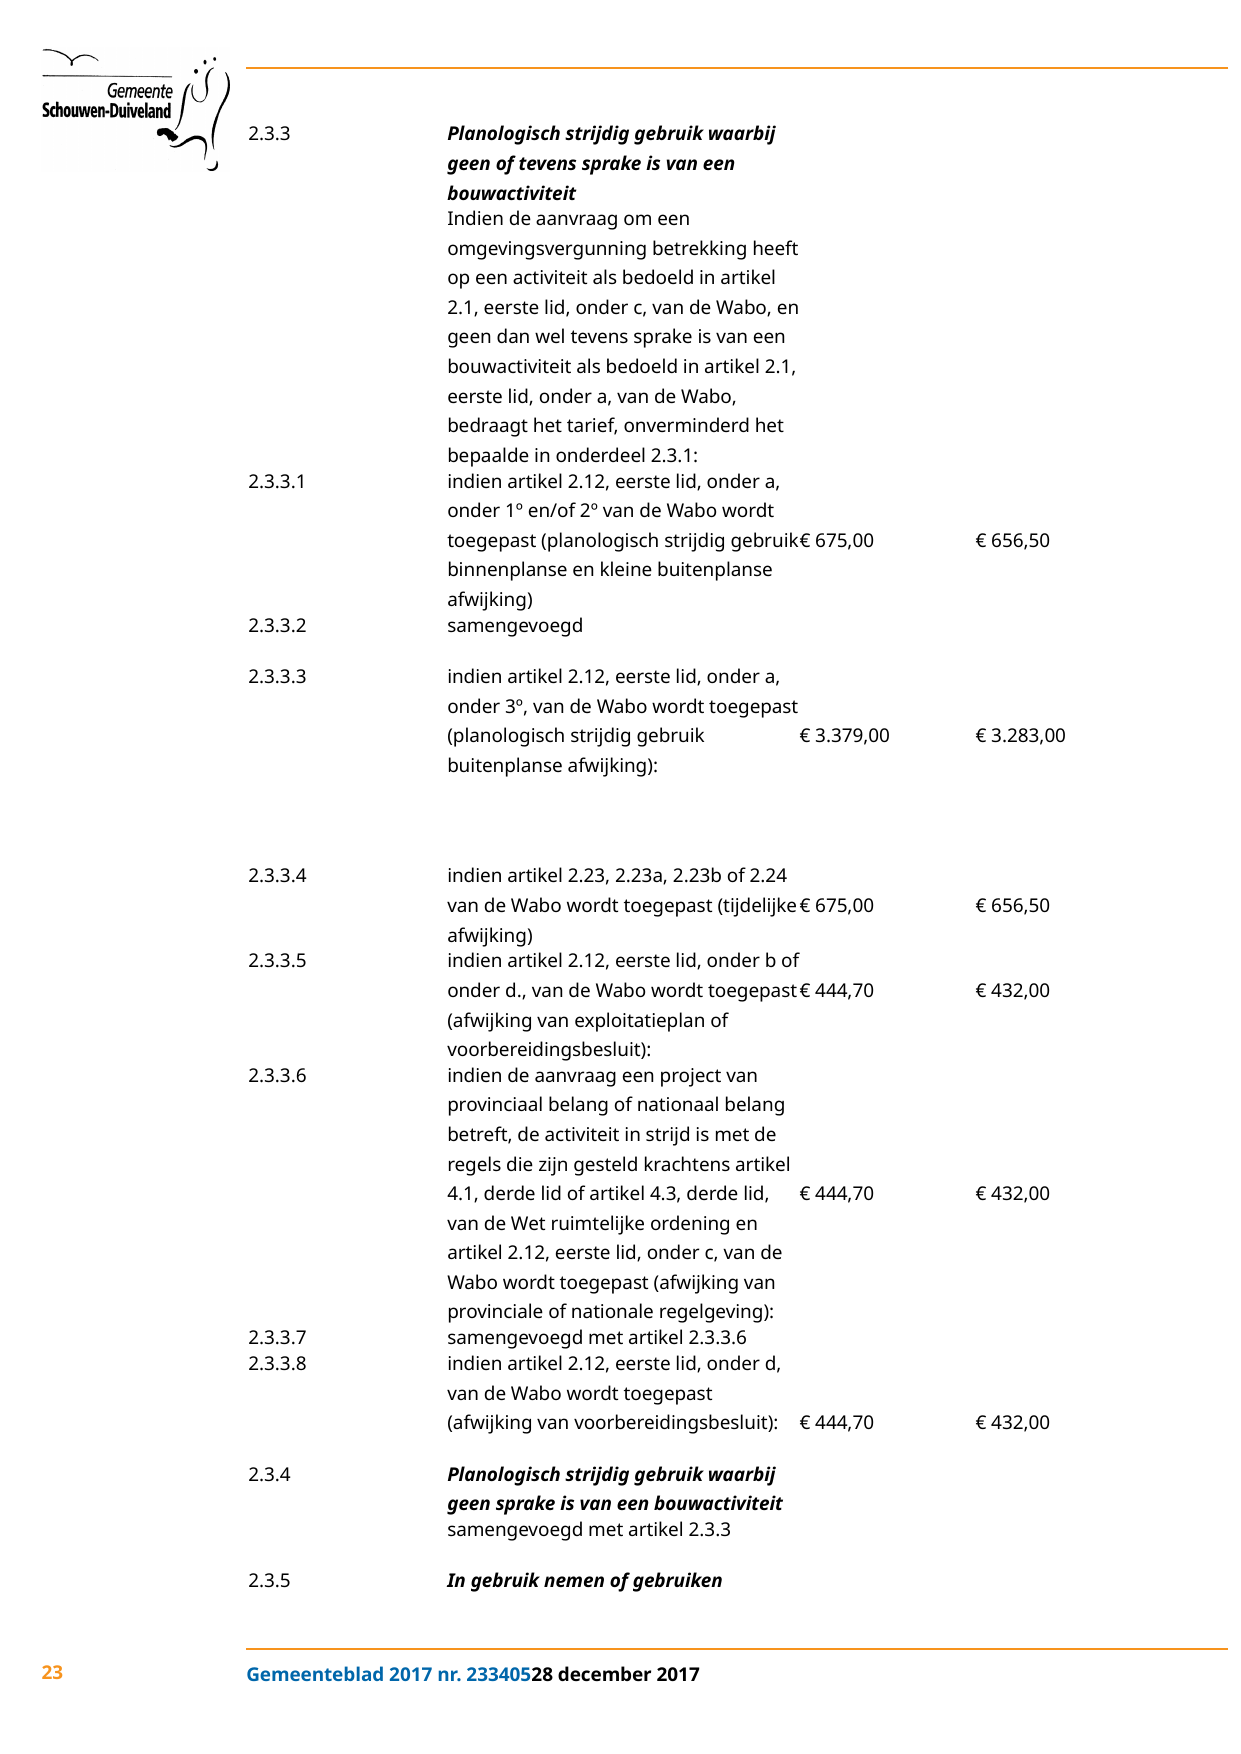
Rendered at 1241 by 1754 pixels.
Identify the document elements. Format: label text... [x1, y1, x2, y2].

table_cell 2.3.3.6 [248, 1062, 447, 1324]
table_cell [447, 1435, 799, 1461]
table_cell indien artikel 2.23, 2.23a, 2.23b of 2.24 van de Wabo wordt toegepast (tijdelijke afwijking) [447, 863, 799, 948]
table_cell [799, 1542, 975, 1568]
table_cell indien artikel 2.12, eerste lid, onder a, onder 1º en/of 2º van de Wabo wordt toegepast (planologisch strijdig gebruik binnenplanse en kleine buitenplanse afwijking) [447, 468, 799, 612]
table_cell € 432,00 [975, 1350, 1152, 1435]
table_cell [447, 95, 799, 121]
table_cell [799, 638, 975, 663]
table_cell indien artikel 2.12, eerste lid, onder d, van de Wabo wordt toegepast (afwijking van voorbereidingsbesluit): [447, 1350, 799, 1435]
table_cell [447, 1542, 799, 1568]
table_cell € 444,70 [799, 948, 975, 1062]
table_cell 2.3.4 [248, 1461, 447, 1516]
table_cell [248, 205, 447, 468]
table_cell [799, 778, 975, 863]
table_cell [248, 638, 447, 663]
table_cell € 444,70 [799, 1062, 975, 1324]
table_cell samengevoegd met artikel 2.3.3.6 [447, 1325, 799, 1350]
table_cell [975, 1568, 1152, 1593]
table_cell 2.3.3 [248, 121, 447, 205]
table_cell € 3.379,00 [799, 663, 975, 778]
table_cell [799, 205, 975, 468]
table_cell [248, 1516, 447, 1542]
table_cell samengevoegd met artikel 2.3.3 [447, 1516, 799, 1542]
table_cell [975, 205, 1152, 468]
table_cell [248, 778, 447, 863]
table_cell € 656,50 [975, 468, 1152, 612]
table_cell [447, 778, 799, 863]
table_cell € 444,70 [799, 1350, 975, 1435]
table_cell [248, 1435, 447, 1461]
table_cell € 432,00 [975, 948, 1152, 1062]
table_cell [975, 612, 1152, 638]
table_cell [248, 95, 447, 121]
table_cell [975, 121, 1152, 205]
table_cell [975, 1435, 1152, 1461]
picture [41, 47, 231, 172]
table_cell 2.3.3.1 [248, 468, 447, 612]
table_cell Planologisch strijdig gebruik waarbij geen sprake is van een bouwactiviteit [447, 1461, 799, 1516]
table_cell [799, 121, 975, 205]
table_cell € 3.283,00 [975, 663, 1152, 778]
table_cell 2.3.3.2 [248, 612, 447, 638]
table_cell indien de aanvraag een project van provinciaal belang of nationaal belang betreft, de activiteit in strijd is met de regels die zijn gesteld krachtens artikel 4.1, derde lid of artikel 4.3, derde lid, van de Wet ruimtelijke ordening en artikel 2.12, eerste lid, onder c, van de Wabo wordt toegepast (afwijking van provinciale of nationale regelgeving): [447, 1062, 799, 1324]
table_cell indien artikel 2.12, eerste lid, onder a, onder 3º, van de Wabo wordt toegepast (planologisch strijdig gebruik buitenplanse afwijking): [447, 663, 799, 778]
table_cell [975, 1542, 1152, 1568]
table_cell 2.3.3.8 [248, 1350, 447, 1435]
table_cell 2.3.3.5 [248, 948, 447, 1062]
table_cell € 675,00 [799, 468, 975, 612]
table_cell [975, 1325, 1152, 1350]
table_cell [799, 612, 975, 638]
table_cell [975, 778, 1152, 863]
table_cell Planologisch strijdig gebruik waarbij geen of tevens sprake is van een bouwactiviteit [447, 121, 799, 205]
table_cell 2.3.3.7 [248, 1325, 447, 1350]
table_cell [799, 1568, 975, 1593]
table_cell [975, 1461, 1152, 1516]
table_cell [975, 1516, 1152, 1542]
table_cell € 675,00 [799, 863, 975, 948]
table_cell [799, 1461, 975, 1516]
table_cell In gebruik nemen of gebruiken [447, 1568, 799, 1593]
table_cell [975, 95, 1152, 121]
table_cell [799, 1325, 975, 1350]
table_cell Indien de aanvraag om een omgevingsvergunning betrekking heeft op een activiteit als bedoeld in artikel 2.1, eerste lid, onder c, van de Wabo, en geen dan wel tevens sprake is van een bouwactiviteit als bedoeld in artikel 2.1, eerste lid, onder a, van de Wabo, bedraagt het tarief, onverminderd het bepaalde in onderdeel 2.3.1: [447, 205, 799, 468]
table_cell [248, 1542, 447, 1568]
table_cell [799, 95, 975, 121]
table_cell 2.3.5 [248, 1568, 447, 1593]
table_cell [799, 1516, 975, 1542]
table_cell [975, 638, 1152, 663]
table_cell 2.3.3.4 [248, 863, 447, 948]
table_cell [799, 1435, 975, 1461]
table_cell 2.3.3.3 [248, 663, 447, 778]
table_cell € 432,00 [975, 1062, 1152, 1324]
table_cell samengevoegd [447, 612, 799, 638]
table_cell indien artikel 2.12, eerste lid, onder b of onder d., van de Wabo wordt toegepast (afwijking van exploitatieplan of voorbereidingsbesluit): [447, 948, 799, 1062]
table_cell € 656,50 [975, 863, 1152, 948]
table_cell [447, 638, 799, 663]
